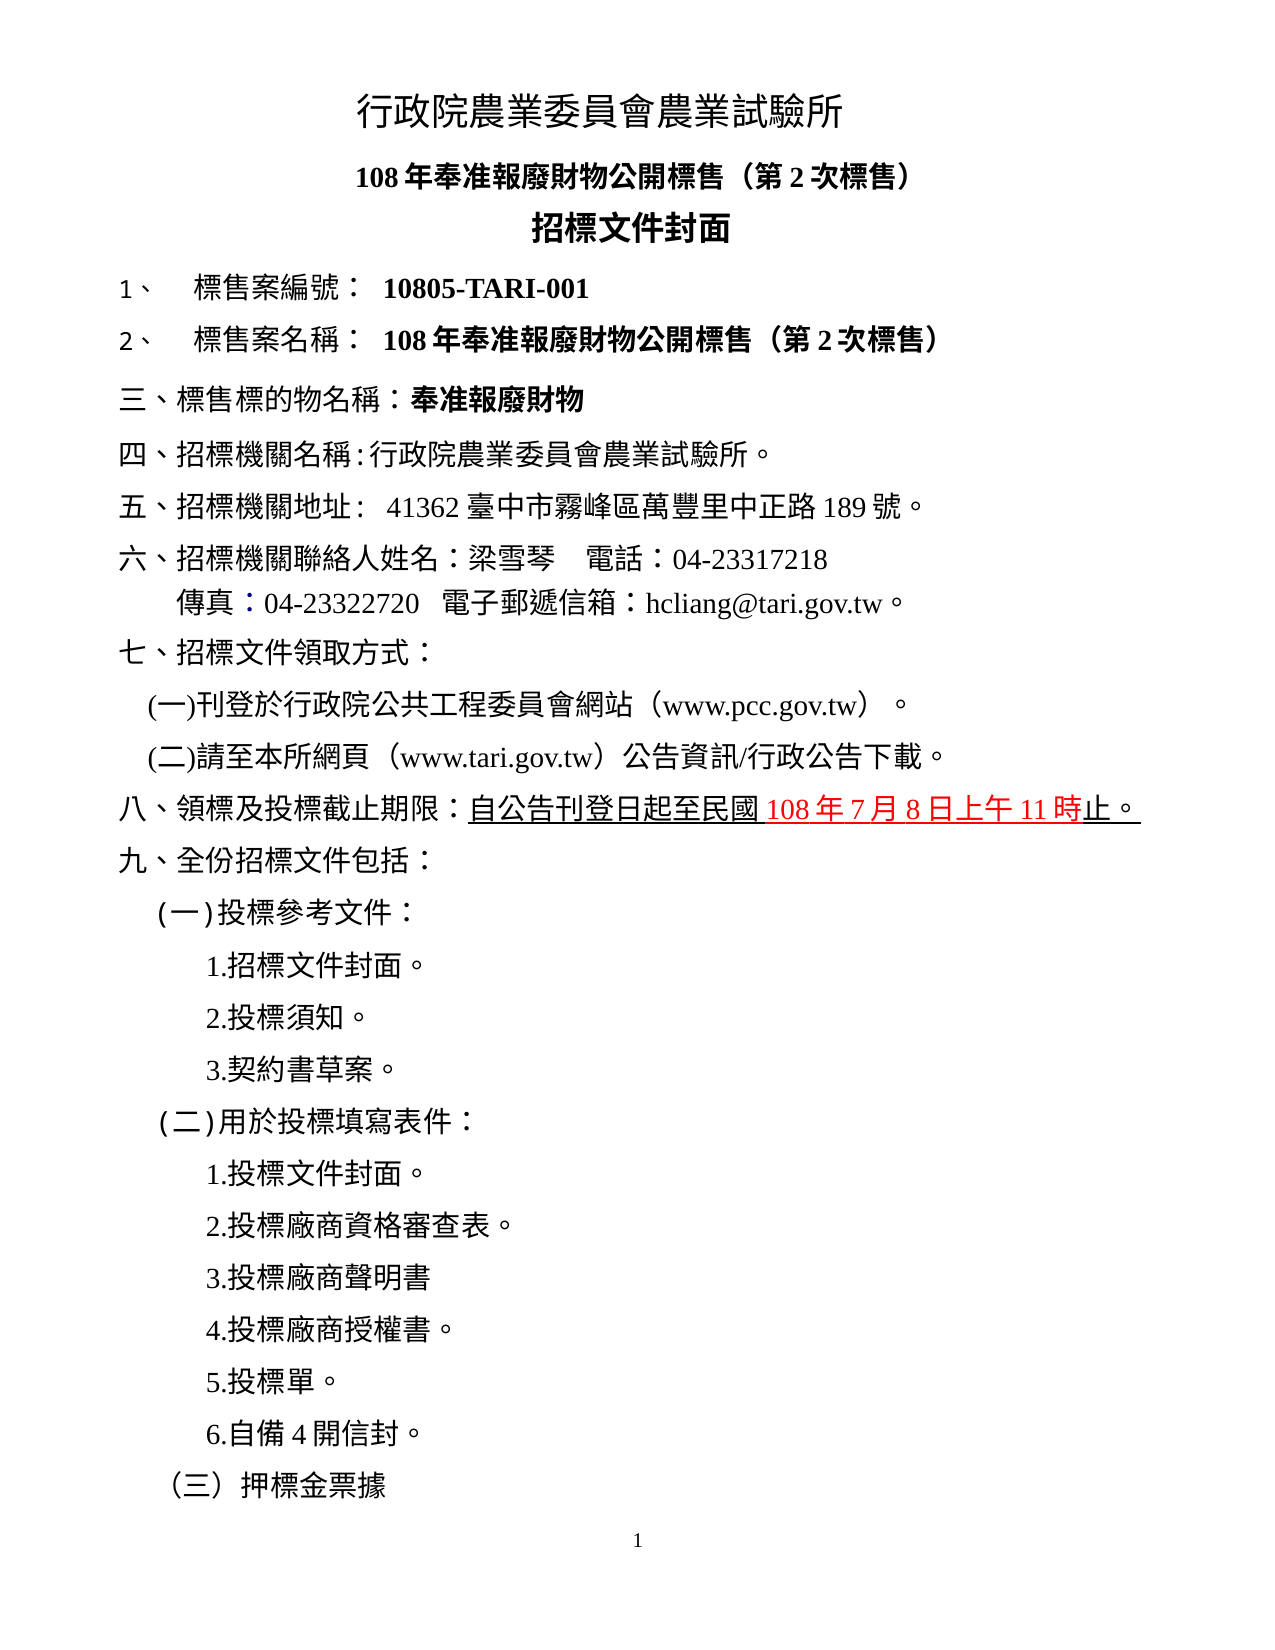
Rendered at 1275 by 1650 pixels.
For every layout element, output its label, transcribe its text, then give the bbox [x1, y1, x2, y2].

text (二)請至本所網頁（www.tari.gov.tw）公告資訊/行政公告下載。 [118, 726, 1157, 778]
text 三、標售標的物名稱：奉准報廢財物 [118, 361, 1157, 423]
text 108年奉准報廢財物公開標售（第2次標售） [118, 137, 1157, 200]
text 3.契約書草案。 [118, 1038, 1157, 1091]
text 四、招標機關名稱:行政院農業委員會農業試驗所。 [118, 423, 1157, 475]
text 1.招標文件封面。 [118, 934, 1157, 986]
text 6.自備4開信封。 [118, 1403, 1157, 1455]
text 五、招標機關地址: 41362 臺中市霧峰區萬豐里中正路189號。 [118, 475, 1157, 527]
text 行政院農業委員會農業試驗所 [118, 75, 1157, 137]
text （三）押標金票據 [118, 1455, 1157, 1507]
text 傳真：04-23322720 電子郵遞信箱：hcliang@tari.gov.tw。 [118, 579, 1157, 622]
text (二)用於投標填寫表件： [154, 1091, 1157, 1143]
text 4.投標廠商授權書。 [118, 1299, 1157, 1351]
text 2.投標須知。 [118, 986, 1157, 1038]
list 標售案編號： 10805-TARI-001 [118, 257, 1157, 309]
text 招標文件封面 [106, 207, 1157, 249]
text 1.投標文件封面。 [118, 1143, 1157, 1195]
text 2.投標廠商資格審查表。 [118, 1195, 1157, 1247]
list 標售案名稱： 108年奉准報廢財物公開標售（第2次標售） [118, 309, 1157, 361]
text (一)刊登於行政院公共工程委員會網站（www.pcc.gov.tw）。 [118, 674, 1157, 726]
text 六、招標機關聯絡人姓名：梁雪琴 電話：04-23317218 [118, 527, 1157, 579]
text 九、全份招標文件包括： [118, 830, 1157, 882]
text 5.投標單。 [118, 1351, 1157, 1403]
text 七、招標文件領取方式： [118, 622, 1157, 674]
text 八、領標及投標截止期限：自公告刊登日起至民國108年7月8日上午11時止。 [118, 778, 1157, 830]
text 3.投標廠商聲明書 [118, 1247, 1157, 1299]
text (一)投標參考文件： [118, 882, 1157, 934]
